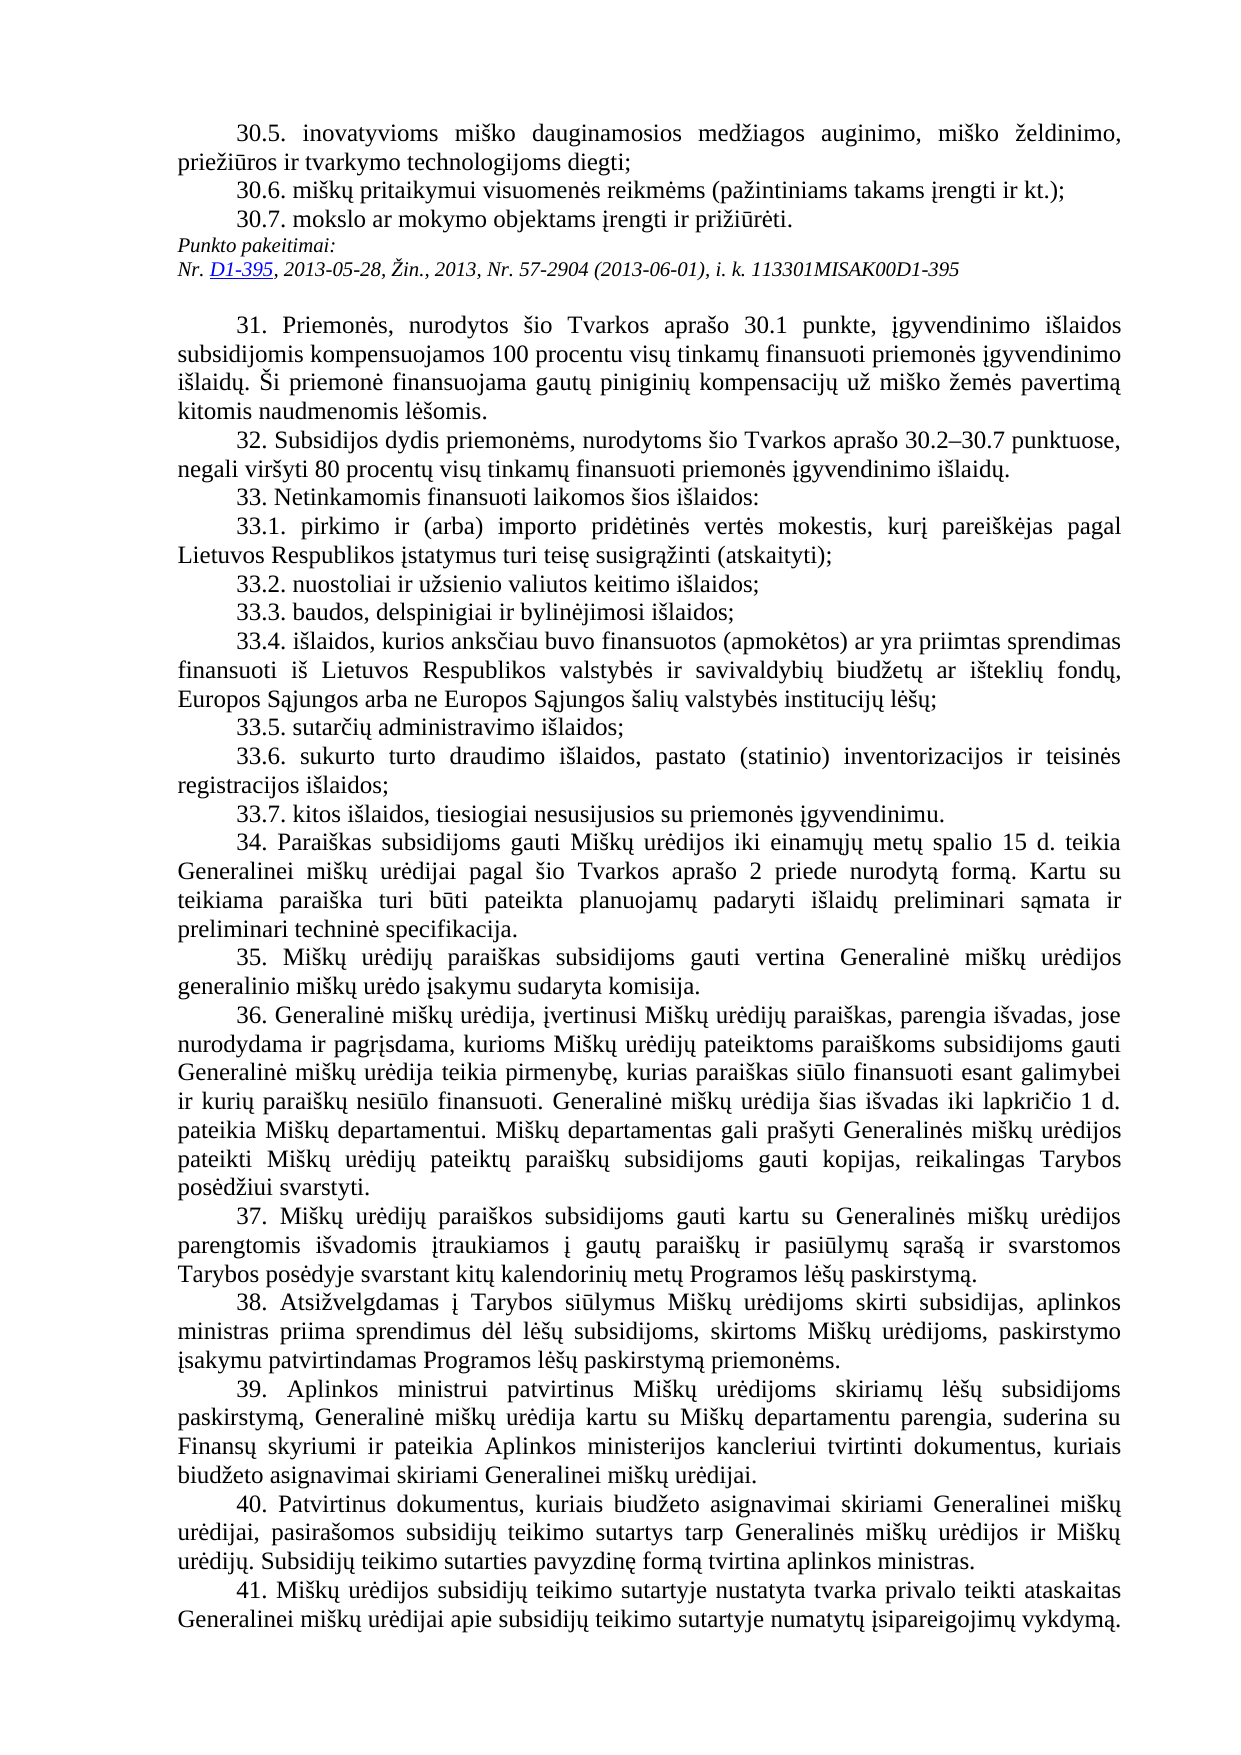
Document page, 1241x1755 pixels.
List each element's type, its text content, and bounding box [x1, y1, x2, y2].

text 33.4. išlaidos, kurios anksčiau buvo finansuotos (apmokėtos) ar yra priimtas sprendimas finansuoti iš Lietuvos Respublikos valstybės ir savivaldybių biudžetų ar išteklių fondų, Europos Sąjungos arba ne Europos Sąjungos šalių valstybės institucijų lėšų; [177, 626, 1122, 712]
text 33.6. sukurto turto draudimo išlaidos, pastato (statinio) inventorizacijos ir teisinės registracijos išlaidos; [177, 741, 1122, 799]
text 41. Miškų urėdijos subsidijų teikimo sutartyje nustatyta tvarka privalo teikti ataskaitas Generalinei miškų urėdijai apie subsidijų teikimo sutartyje numatytų įsipareigojimų vykdymą. [177, 1575, 1122, 1632]
text 33.5. sutarčių administravimo išlaidos; [177, 712, 1122, 741]
text 34. Paraiškas subsidijoms gauti Miškų urėdijos iki einamųjų metų spalio 15 d. teikia Generalinei miškų urėdijai pagal šio Tvarkos aprašo 2 priede nurodytą formą. Kartu su teikiama paraiška turi būti pateikta planuojamų padaryti išlaidų preliminari sąmata ir preliminari techninė specifikacija. [177, 827, 1122, 942]
text 30.5. inovatyvioms miško dauginamosios medžiagos auginimo, miško želdinimo, priežiūros ir tvarkymo technologijoms diegti; [177, 118, 1122, 176]
text 31. Priemonės, nurodytos šio Tvarkos aprašo 30.1 punkte, įgyvendinimo išlaidos subsidijomis kompensuojamos 100 procentu visų tinkamų finansuoti priemonės įgyvendinimo išlaidų. Ši priemonė finansuojama gautų piniginių kompensacijų už miško žemės pavertimą kitomis naudmenomis lėšomis. [177, 310, 1122, 425]
text 40. Patvirtinus dokumentus, kuriais biudžeto asignavimai skiriami Generalinei miškų urėdijai, pasirašomos subsidijų teikimo sutartys tarp Generalinės miškų urėdijos ir Miškų urėdijų. Subsidijų teikimo sutarties pavyzdinę formą tvirtina aplinkos ministras. [177, 1489, 1122, 1575]
text 30.6. miškų pritaikymui visuomenės reikmėms (pažintiniams takams įrengti ir kt.); [177, 176, 1122, 204]
text 33.1. pirkimo ir (arba) importo pridėtinės vertės mokestis, kurį pareiškėjas pagal Lietuvos Respublikos įstatymus turi teisę susigrąžinti (atskaityti); [177, 511, 1122, 569]
text 32. Subsidijos dydis priemonėms, nurodytoms šio Tvarkos aprašo 30.2–30.7 punktuose, negali viršyti 80 procentų visų tinkamų finansuoti priemonės įgyvendinimo išlaidų. [177, 425, 1122, 482]
text 39. Aplinkos ministrui patvirtinus Miškų urėdijoms skiriamų lėšų subsidijoms paskirstymą, Generalinė miškų urėdija kartu su Miškų departamentu parengia, suderina su Finansų skyriumi ir pateikia Aplinkos ministerijos kancleriui tvirtinti dokumentus, kuriais biudžeto asignavimai skiriami Generalinei miškų urėdijai. [177, 1374, 1122, 1489]
text 30.7. mokslo ar mokymo objektams įrengti ir prižiūrėti. [177, 204, 1122, 233]
text 38. Atsižvelgdamas į Tarybos siūlymus Miškų urėdijoms skirti subsidijas, aplinkos ministras priima sprendimus dėl lėšų subsidijoms, skirtoms Miškų urėdijoms, paskirstymo įsakymu patvirtindamas Programos lėšų paskirstymą priemonėms. [177, 1287, 1122, 1374]
text 37. Miškų urėdijų paraiškos subsidijoms gauti kartu su Generalinės miškų urėdijos parengtomis išvadomis įtraukiamos į gautų paraiškų ir pasiūlymų sąrašą ir svarstomos Tarybos posėdyje svarstant kitų kalendorinių metų Programos lėšų paskirstymą. [177, 1201, 1122, 1287]
text 35. Miškų urėdijų paraiškas subsidijoms gauti vertina Generalinė miškų urėdijos generalinio miškų urėdo įsakymu sudaryta komisija. [177, 942, 1122, 1000]
text Nr. D1-395, 2013-05-28, Žin., 2013, Nr. 57-2904 (2013-06-01), i. k. 113301MISAK00D1-395 [177, 257, 1122, 281]
text 33. Netinkamomis finansuoti laikomos šios išlaidos: [177, 482, 1122, 511]
text 33.3. baudos, delspinigiai ir bylinėjimosi išlaidos; [177, 597, 1122, 626]
text 33.7. kitos išlaidos, tiesiogiai nesusijusios su priemonės įgyvendinimu. [177, 799, 1122, 827]
text Punkto pakeitimai: [177, 233, 1122, 257]
text 36. Generalinė miškų urėdija, įvertinusi Miškų urėdijų paraiškas, parengia išvadas, jose nurodydama ir pagrįsdama, kurioms Miškų urėdijų pateiktoms paraiškoms subsidijoms gauti Generalinė miškų urėdija teikia pirmenybę, kurias paraiškas siūlo finansuoti esant galimybei ir kurių paraiškų nesiūlo finansuoti. Generalinė miškų urėdija šias išvadas iki lapkričio 1 d. pateikia Miškų departamentui. Miškų departamentas gali prašyti Generalinės miškų urėdijos pateikti Miškų urėdijų pateiktų paraiškų subsidijoms gauti kopijas, reikalingas Tarybos posėdžiui svarstyti. [177, 1000, 1122, 1201]
text 33.2. nuostoliai ir užsienio valiutos keitimo išlaidos; [177, 569, 1122, 597]
